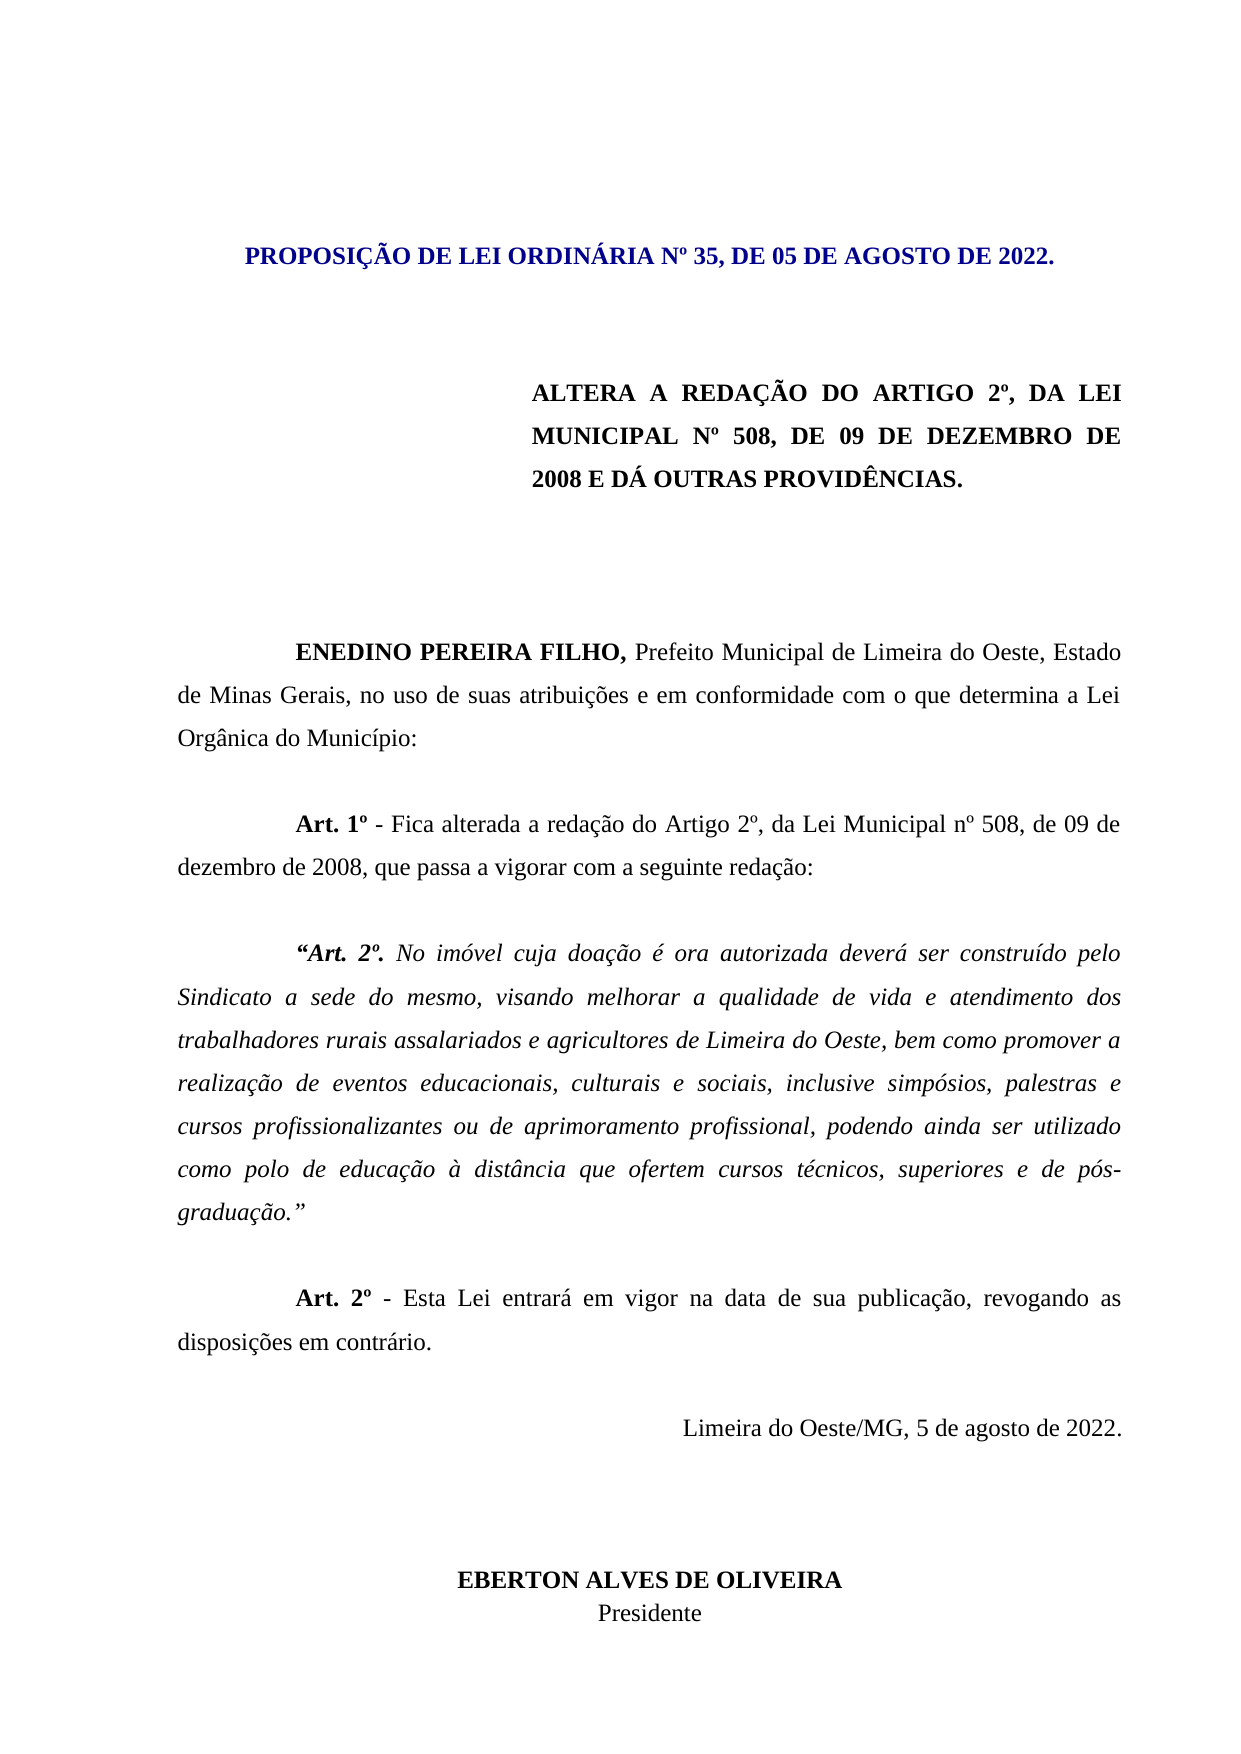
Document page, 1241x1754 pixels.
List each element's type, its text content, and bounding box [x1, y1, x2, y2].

text EBERTON ALVES DE OLIVEIRA [177, 1565, 1122, 1594]
text ENEDINO PEREIRA FILHO, Prefeito Municipal de Limeira do Oeste, Estado de Minas Gerais, no uso de suas atribuições e em conformidade com o que determina a Lei Orgânica do Município: [177, 637, 1122, 752]
text “Art. 2º. No imóvel cuja doação é ora autorizada deverá ser construído pelo Sindicato a sede do mesmo, visando melhorar a qualidade de vida e atendimento dos trabalhadores rurais assalariados e agricultores de Limeira do Oeste, bem como promover a realização de eventos educacionais, culturais e sociais, inclusive simpósios, palestras e cursos profissionalizantes ou de aprimoramento profissional, podendo ainda ser utilizado como polo de educação à distância que ofertem cursos técnicos, superiores e de pós-graduação.” [177, 938, 1122, 1226]
text ALTERA A REDAÇÃO DO ARTIGO 2º, DA LEI MUNICIPAL Nº 508, DE 09 DE DEZEMBRO DE 2008 E DÁ OUTRAS PROVIDÊNCIAS. [532, 378, 1122, 493]
text Art. 2º - Esta Lei entrará em vigor na data de sua publicação, revogando as disposições em contrário. [177, 1283, 1122, 1355]
text PROPOSIÇÃO DE LEI ORDINÁRIA Nº 35, DE 05 DE AGOSTO DE 2022. [177, 236, 1122, 272]
text Art. 1º - Fica alterada a redação do Artigo 2º, da Lei Municipal nº 508, de 09 de dezembro de 2008, que passa a vigorar com a seguinte redação: [177, 809, 1122, 881]
text Presidente [177, 1598, 1122, 1627]
text Limeira do Oeste/MG, 5 de agosto de 2022. [177, 1413, 1122, 1442]
